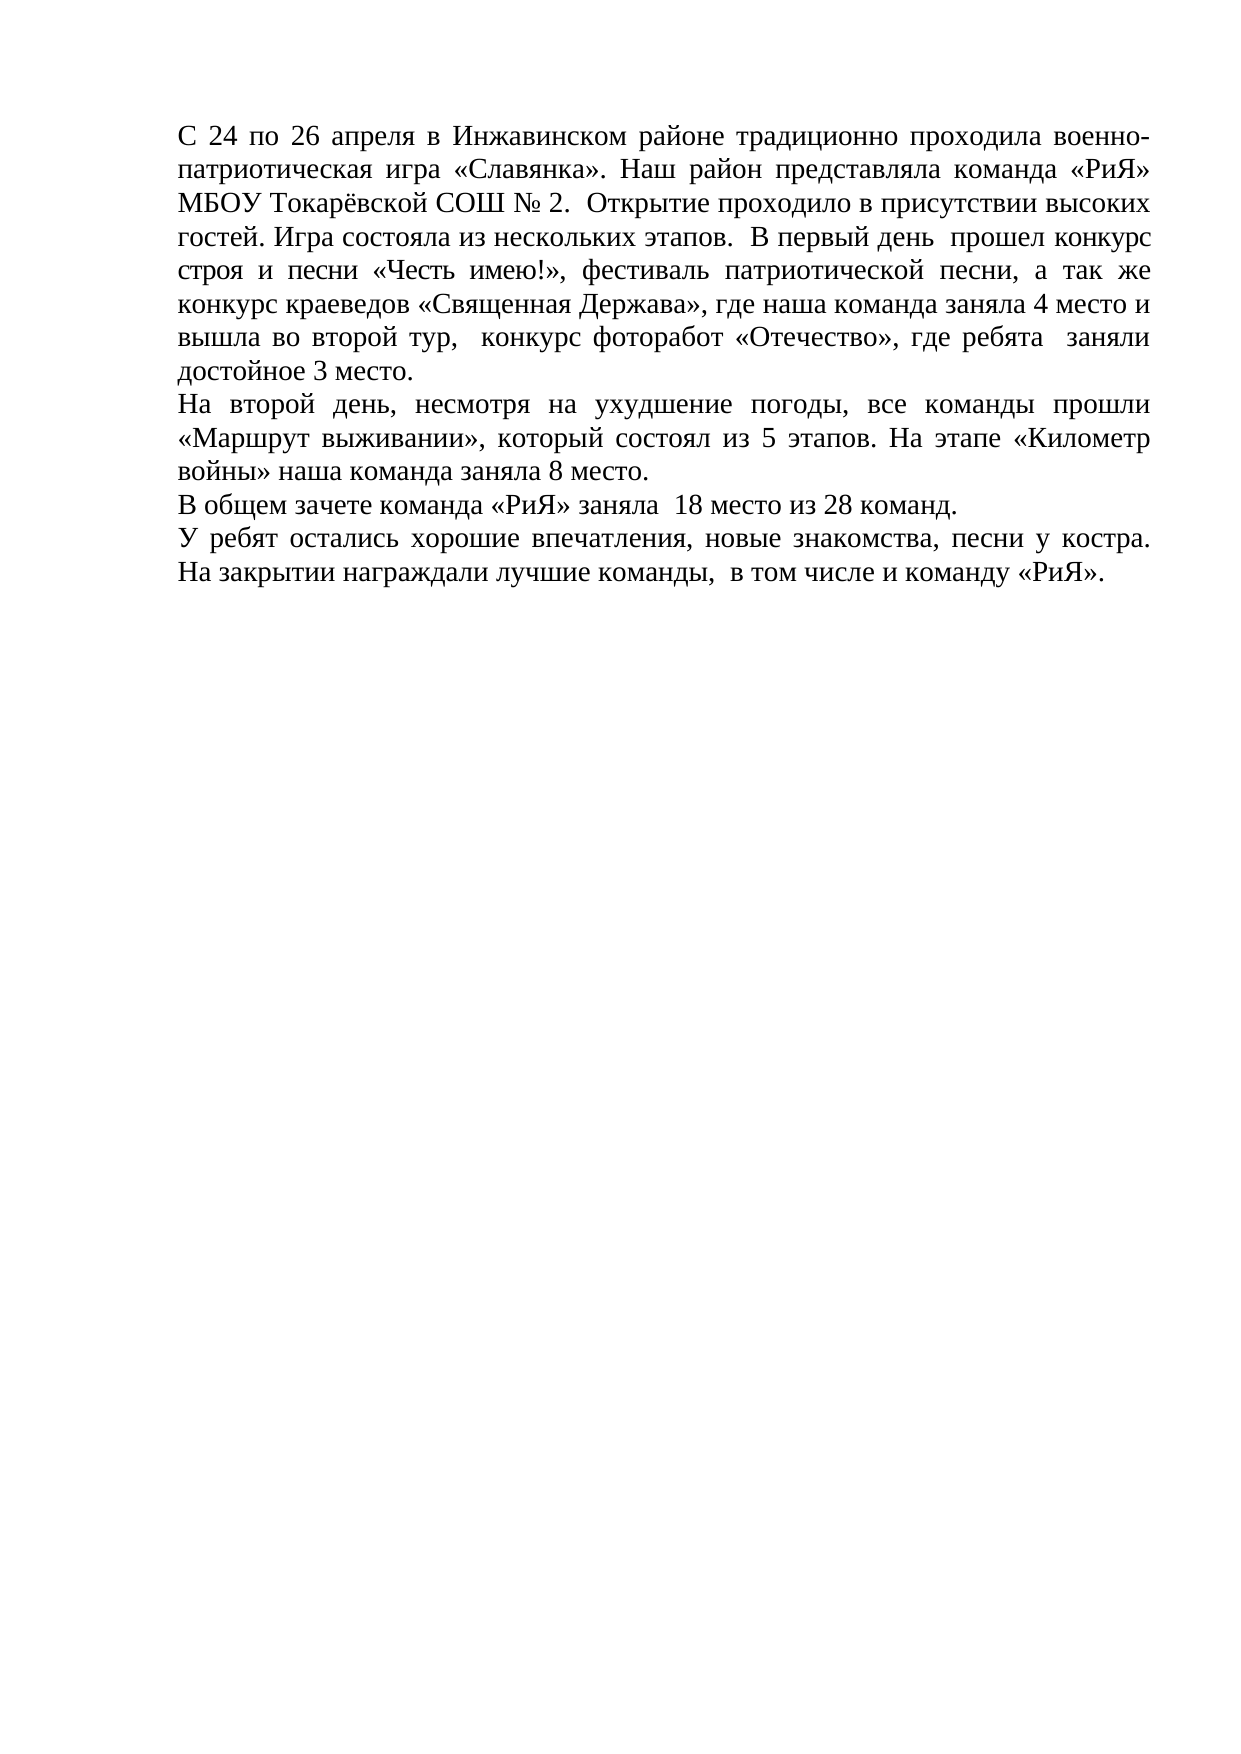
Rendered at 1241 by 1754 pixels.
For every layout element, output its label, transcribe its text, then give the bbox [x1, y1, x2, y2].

text У ребят остались хорошие впечатления, новые знакомства, песни у костра. На закрытии награждали лучшие команды, в том числе и команду «РиЯ». [177, 521, 1152, 588]
text В общем зачете команда «РиЯ» заняла 18 место из 28 команд. [177, 487, 1152, 521]
text С 24 по 26 апреля в Инжавинском районе традиционно проходила военно-патриотическая игра «Славянка». Наш район представляла команда «РиЯ» МБОУ Токарёвской СОШ № 2. Открытие проходило в присутствии высоких гостей. Игра состояла из нескольких этапов. В первый день прошел конкурс строя и песни «Честь имею!», фестиваль патриотической песни, а так же конкурс краеведов «Священная Держава», где наша команда заняла 4 место и вышла во второй тур, конкурс фоторабот «Отечество», где ребята заняли достойное 3 место. [177, 118, 1152, 386]
text На второй день, несмотря на ухудшение погоды, все команды прошли «Маршрут выживании», который состоял из 5 этапов. На этапе «Километр войны» наша команда заняла 8 место. [177, 386, 1152, 487]
